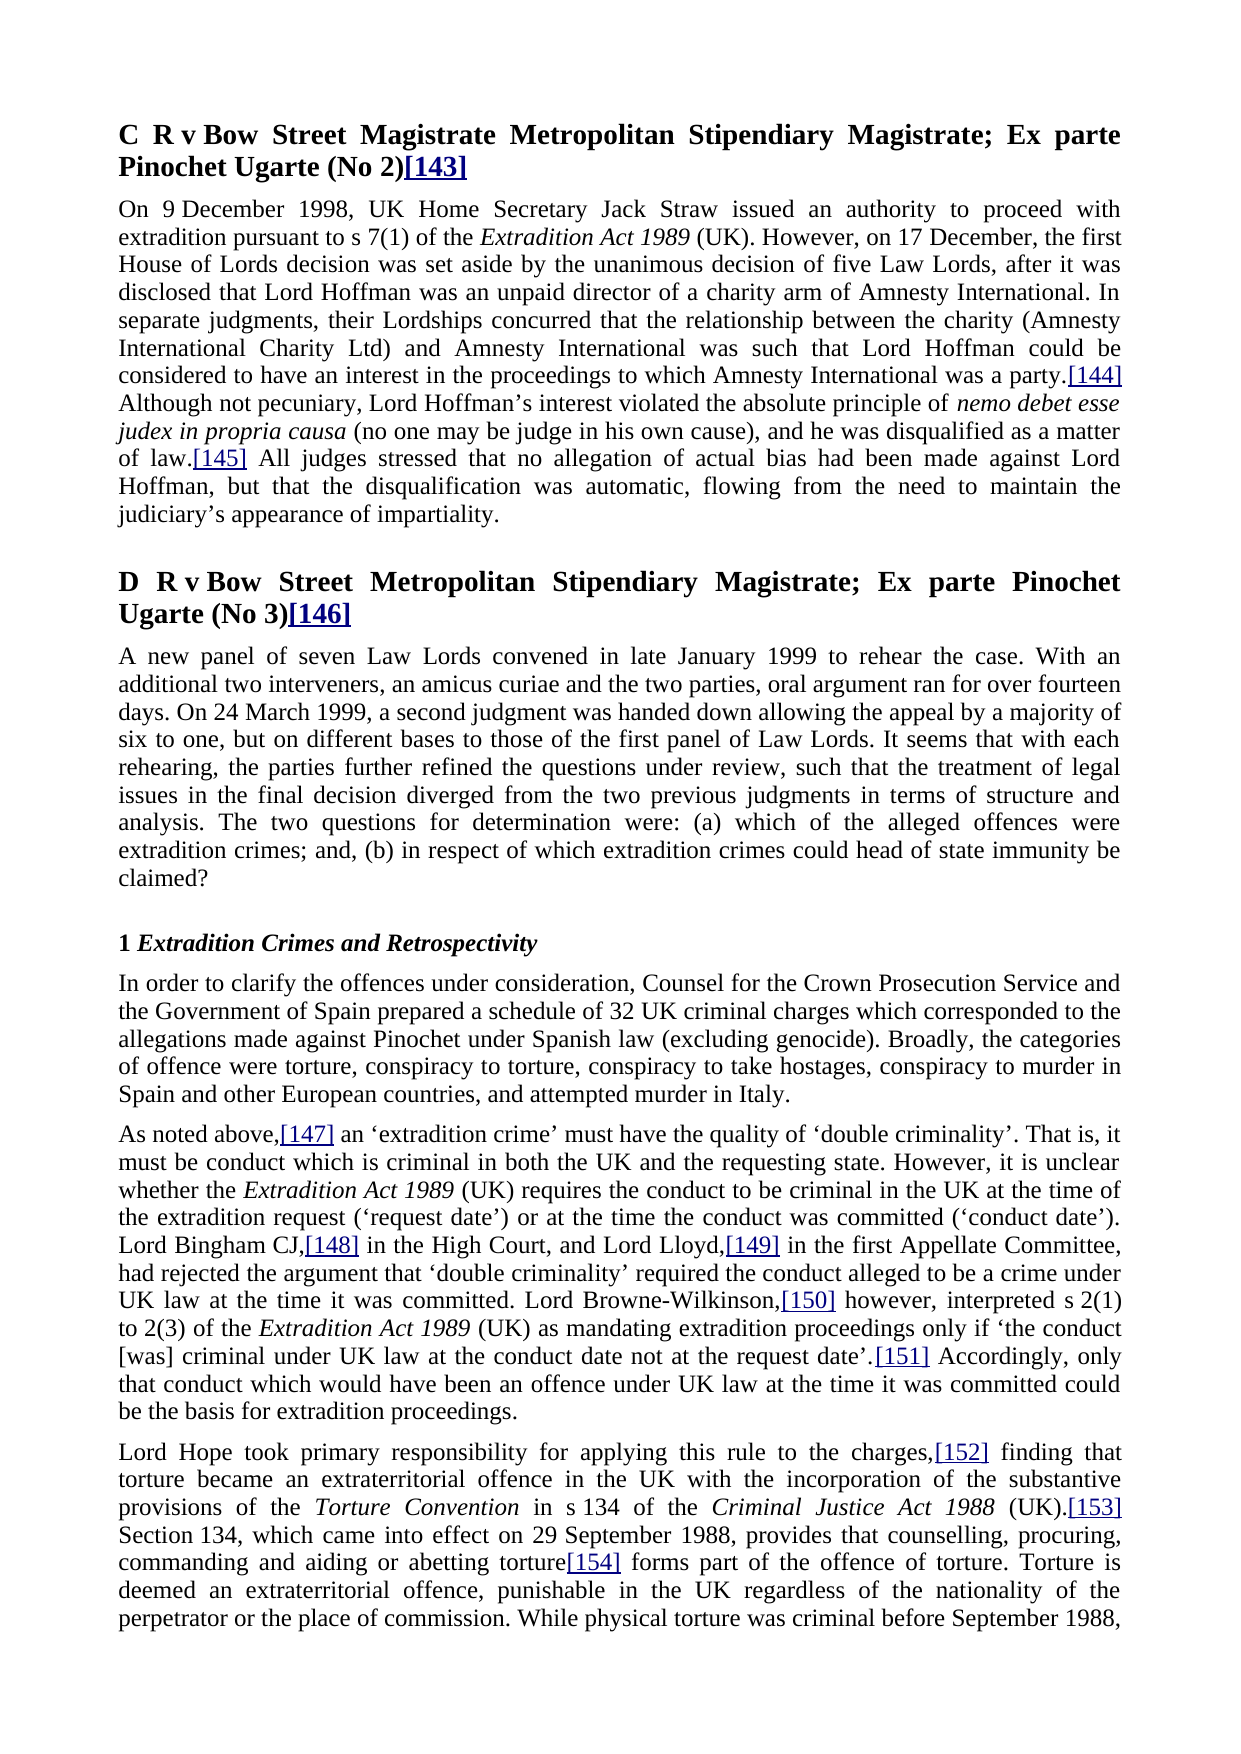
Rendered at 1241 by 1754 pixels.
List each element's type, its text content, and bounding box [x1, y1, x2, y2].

text On 9 December 1998, UK Home Secretary Jack Straw issued an authority to proceed with extradition pursuant to s 7(1) of the Extradition Act 1989 (UK). However, on 17 December, the first House of Lords decision was set aside by the unanimous decision of five Law Lords, after it was disclosed that Lord Hoffman was an unpaid director of a charity arm of Amnesty International. In separate judgments, their Lordships concurred that the relationship between the charity (Amnesty International Charity Ltd) and Amnesty International was such that Lord Hoffman could be considered to have an interest in the proceedings to which Amnesty International was a party.[144] Although not pecuniary, Lord Hoffman’s interest violated the absolute principle of nemo debet esse judex in propria causa (no one may be judge in his own cause), and he was disqualified as a matter of law.[145] All judges stressed that no allegation of actual bias had been made against Lord Hoffman, but that the disqualification was automatic, flowing from the need to maintain the judiciary’s appearance of impartiality. [118, 195, 1122, 528]
subtitle C R v Bow Street Magistrate Metropolitan Stipendiary Magistrate; Ex parte Pinochet Ugarte (No 2)[143] [118, 118, 1122, 183]
text As noted above,[147] an ‘extradition crime’ must have the quality of ‘double criminality’. That is, it must be conduct which is criminal in both the UK and the requesting state. However, it is unclear whether the Extradition Act 1989 (UK) requires the conduct to be criminal in the UK at the time of the extradition request (‘request date’) or at the time the conduct was committed (‘conduct date’). Lord Bingham CJ,[148] in the High Court, and Lord Lloyd,[149] in the first Appellate Committee, had rejected the argument that ‘double criminality’ required the conduct alleged to be a crime under UK law at the time it was committed. Lord Browne-Wilkinson,[150] however, interpreted s 2(1) to 2(3) of the Extradition Act 1989 (UK) as mandating extradition proceedings only if ‘the conduct [was] criminal under UK law at the conduct date not at the request date’.[151] Accordingly, only that conduct which would have been an offence under UK law at the time it was committed could be the basis for extradition proceedings. [118, 1120, 1122, 1425]
text Lord Hope took primary responsibility for applying this rule to the charges,[152] finding that torture became an extraterritorial offence in the UK with the incorporation of the substantive provisions of the Torture Convention in s 134 of the Criminal Justice Act 1988 (UK).[153] Section 134, which came into effect on 29 September 1988, provides that counselling, procuring, commanding and aiding or abetting torture[154] forms part of the offence of torture. Torture is deemed an extraterritorial offence, punishable in the UK regardless of the nationality of the perpetrator or the place of commission. While physical torture was criminal before September 1988, [118, 1438, 1122, 1632]
text A new panel of seven Law Lords convened in late January 1999 to rehear the case. With an additional two interveners, an amicus curiae and the two parties, oral argument ran for over fourteen days. On 24 March 1999, a second judgment was handed down allowing the appeal by a majority of six to one, but on different bases to those of the first panel of Law Lords. It seems that with each rehearing, the parties further refined the questions under review, such that the treatment of legal issues in the final decision diverged from the two previous judgments in terms of structure and analysis. The two questions for determination were: (a) which of the alleged offences were extradition crimes; and, (b) in respect of which extradition crimes could head of state immunity be claimed? [118, 642, 1122, 892]
subtitle D R v Bow Street Metropolitan Stipendiary Magistrate; Ex parte Pinochet Ugarte (No 3)[146] [118, 565, 1122, 630]
text In order to clarify the offences under consideration, Counsel for the Crown Prosecution Service and the Government of Spain prepared a schedule of 32 UK criminal charges which corresponded to the allegations made against Pinochet under Spanish law (excluding genocide). Broadly, the categories of offence were torture, conspiracy to torture, conspiracy to take hostages, conspiracy to murder in Spain and other European countries, and attempted murder in Italy. [118, 969, 1122, 1108]
subtitle 1 Extradition Crimes and Retrospectivity [118, 929, 1122, 957]
